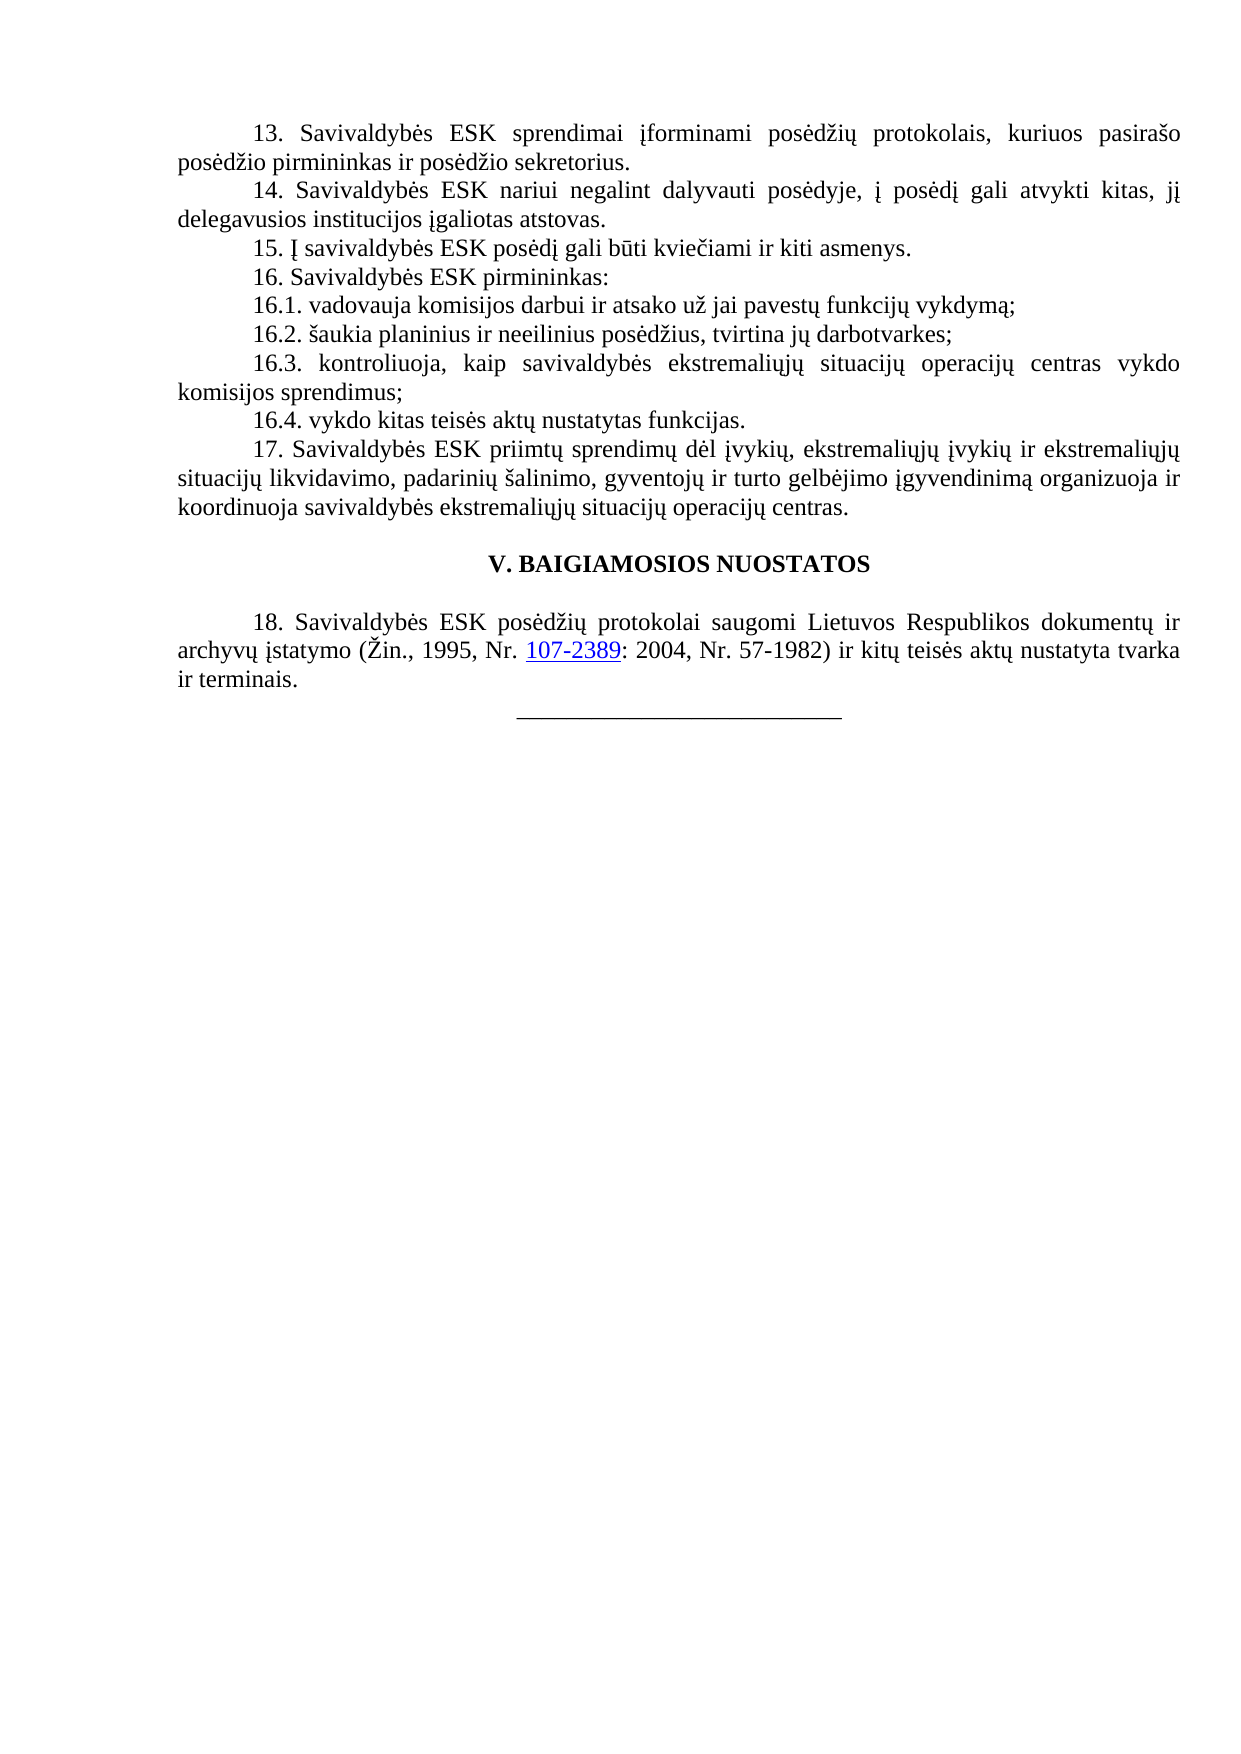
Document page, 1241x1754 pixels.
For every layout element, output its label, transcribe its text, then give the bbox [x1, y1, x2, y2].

text 13. Savivaldybės ESK sprendimai įforminami posėdžių protokolais, kuriuos pasirašo posėdžio pirmininkas ir posėdžio sekretorius. [177, 118, 1181, 176]
text __________________________ [177, 693, 1181, 722]
text 16.3. kontroliuoja, kaip savivaldybės ekstremaliųjų situacijų operacijų centras vykdo komisijos sprendimus; [177, 348, 1181, 406]
text 14. Savivaldybės ESK nariui negalint dalyvauti posėdyje, į posėdį gali atvykti kitas, jį delegavusios institucijos įgaliotas atstovas. [177, 176, 1181, 233]
text V. BAIGIAMOSIOS NUOSTATOS [177, 549, 1181, 578]
text 16.1. vadovauja komisijos darbui ir atsako už jai pavestų funkcijų vykdymą; [177, 291, 1181, 319]
text 17. Savivaldybės ESK priimtų sprendimų dėl įvykių, ekstremaliųjų įvykių ir ekstremaliųjų situacijų likvidavimo, padarinių šalinimo, gyventojų ir turto gelbėjimo įgyvendinimą organizuoja ir koordinuoja savivaldybės ekstremaliųjų situacijų operacijų centras. [177, 434, 1181, 521]
text 16.2. šaukia planinius ir neeilinius posėdžius, tvirtina jų darbotvarkes; [177, 319, 1181, 348]
text 15. Į savivaldybės ESK posėdį gali būti kviečiami ir kiti asmenys. [177, 233, 1181, 262]
text 16. Savivaldybės ESK pirmininkas: [177, 262, 1181, 291]
text 18. Savivaldybės ESK posėdžių protokolai saugomi Lietuvos Respublikos dokumentų ir archyvų įstatymo (Žin., 1995, Nr. 107-2389: 2004, Nr. 57-1982) ir kitų teisės aktų nustatyta tvarka ir terminais. [177, 607, 1181, 693]
text 16.4. vykdo kitas teisės aktų nustatytas funkcijas. [177, 406, 1181, 434]
